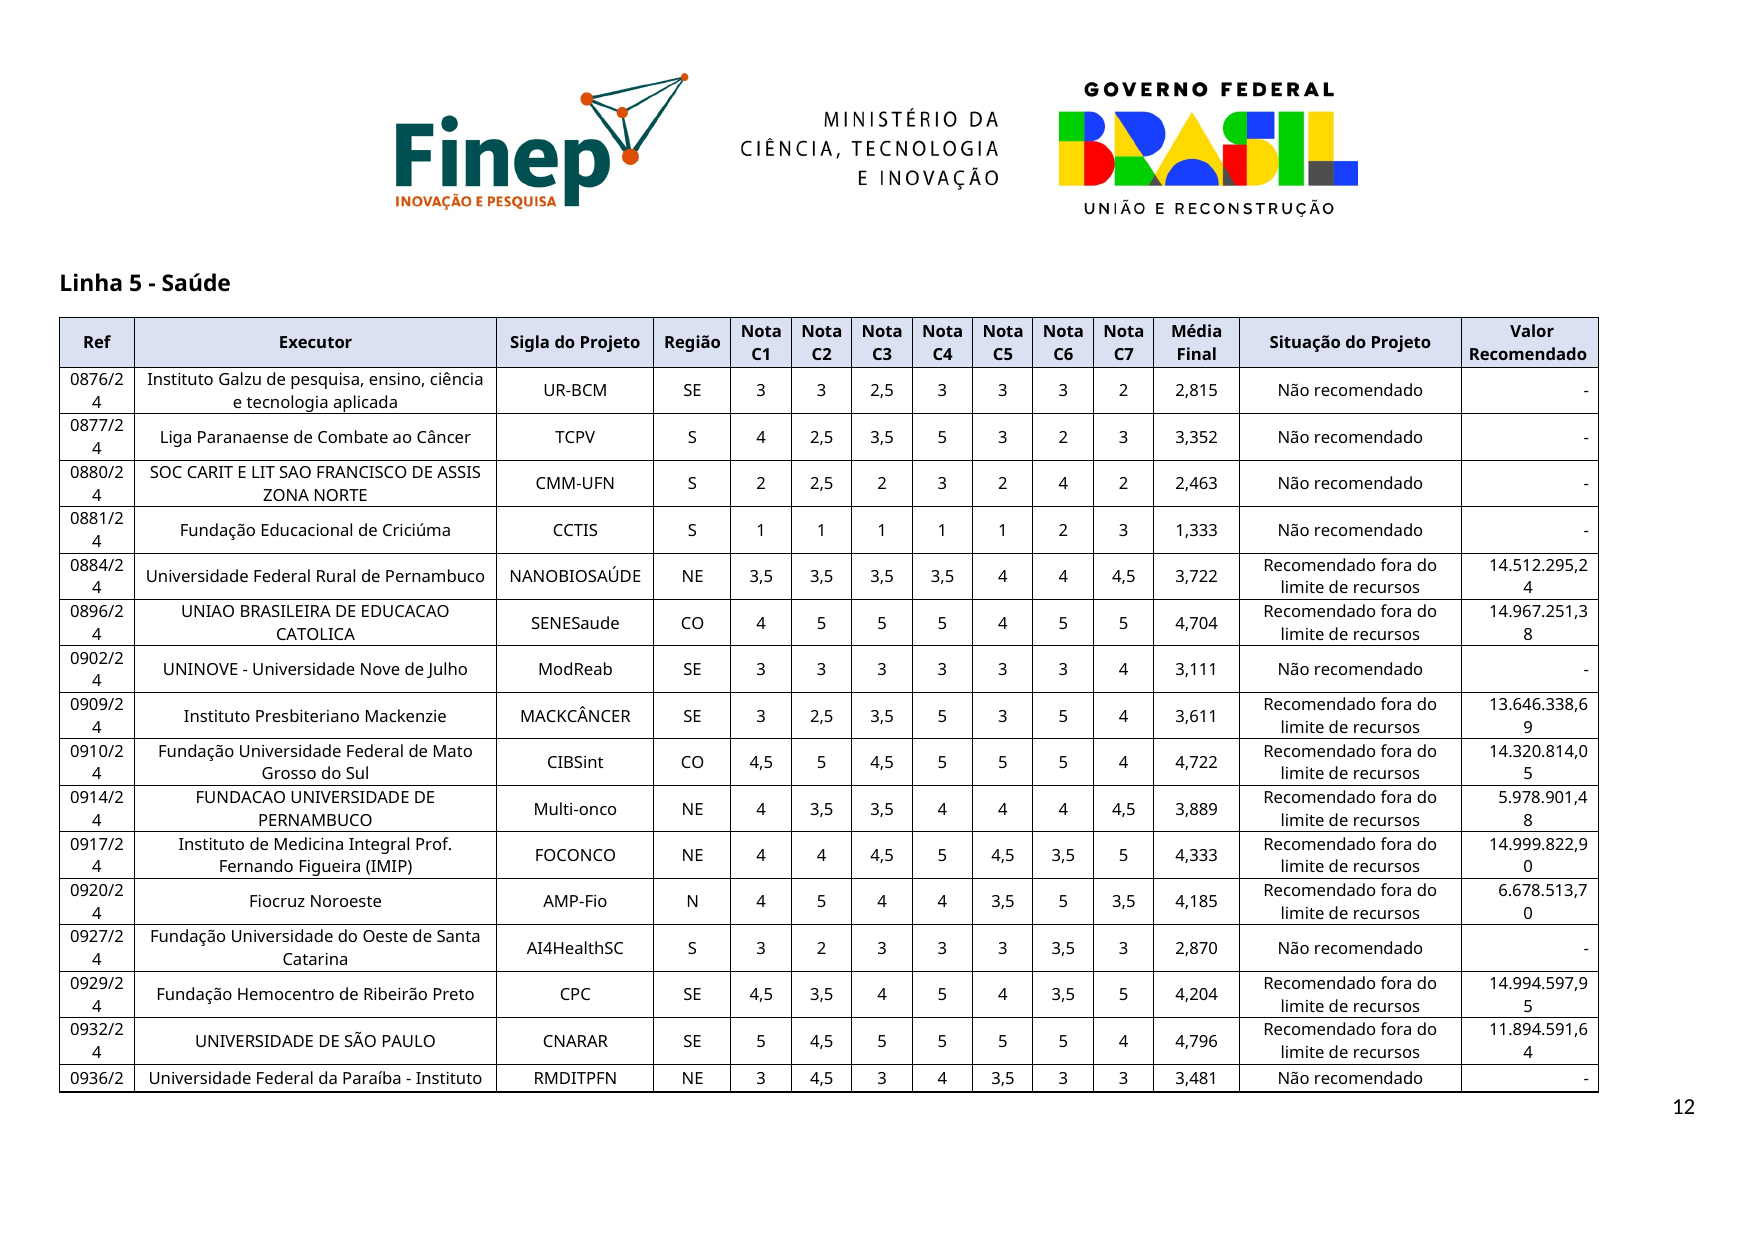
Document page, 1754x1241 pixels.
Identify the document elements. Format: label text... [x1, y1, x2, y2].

table_cell ModReab [497, 646, 653, 692]
table_cell Não recomendado [1240, 368, 1461, 413]
table_cell 3,111 [1154, 646, 1239, 692]
table_cell 3 [731, 925, 791, 971]
table_cell 3,5 [852, 554, 912, 599]
table_cell Instituto Galzu de pesquisa, ensino, ciência e tecnologia aplicada [135, 368, 496, 413]
table_cell 4 [913, 786, 972, 831]
table_cell 1 [973, 507, 1032, 552]
table_cell SENESaude [497, 600, 653, 645]
table_cell 1 [852, 507, 912, 552]
table_cell Multi-onco [497, 786, 653, 831]
table_cell SOC CARIT E LIT SAO FRANCISCO DE ASSIS ZONA NORTE [135, 461, 496, 506]
table_cell 3 [1094, 925, 1153, 971]
table_header Nota C4 [913, 318, 972, 367]
table_cell 3,5 [1094, 879, 1153, 924]
table_cell 3 [1033, 1065, 1093, 1091]
table_cell 4,5 [1094, 554, 1153, 599]
table_header Nota C6 [1033, 318, 1093, 367]
table_cell Não recomendado [1240, 646, 1461, 692]
table_cell 3 [1094, 1065, 1153, 1091]
table_cell 5.978.901,48 [1462, 786, 1598, 831]
table_cell 2,5 [792, 414, 851, 459]
table_cell 0902/24 [60, 646, 134, 692]
table_cell 4 [792, 832, 851, 878]
table_cell 5 [1033, 879, 1093, 924]
table_cell SE [654, 693, 730, 738]
table_header Nota C1 [731, 318, 791, 367]
table_header Nota C3 [852, 318, 912, 367]
table_cell NE [654, 1065, 730, 1091]
table_cell UR-BCM [497, 368, 653, 413]
table_cell 1 [731, 507, 791, 552]
table_cell 3 [973, 646, 1032, 692]
table_cell 5 [1094, 832, 1153, 878]
table_cell - [1462, 414, 1598, 459]
table_cell 4 [913, 1065, 972, 1091]
table_cell CIBSint [497, 739, 653, 785]
table_cell 2 [1033, 507, 1093, 552]
table_cell 3,5 [792, 554, 851, 599]
table_cell Recomendado fora do limite de recursos [1240, 554, 1461, 599]
table_cell 4 [973, 554, 1032, 599]
table_cell 4 [731, 414, 791, 459]
table_cell CMM-UFN [497, 461, 653, 506]
table_cell 4 [731, 879, 791, 924]
table_cell S [654, 507, 730, 552]
table_cell 6.678.513,70 [1462, 879, 1598, 924]
table_cell 4,704 [1154, 600, 1239, 645]
table_cell NE [654, 786, 730, 831]
table_cell 3,352 [1154, 414, 1239, 459]
table_cell 3,722 [1154, 554, 1239, 599]
table_cell 5 [852, 1018, 912, 1063]
table_cell 0881/24 [60, 507, 134, 552]
table_cell 2,5 [852, 368, 912, 413]
table_cell 4 [731, 786, 791, 831]
table_cell AMP-Fio [497, 879, 653, 924]
table_cell - [1462, 1065, 1598, 1091]
table_cell 0920/24 [60, 879, 134, 924]
table_cell 5 [1094, 600, 1153, 645]
table_cell 14.999.822,90 [1462, 832, 1598, 878]
table_cell 5 [913, 693, 972, 738]
table_cell RMDITPFN [497, 1065, 653, 1091]
table_cell 3 [731, 693, 791, 738]
table_header Nota C7 [1094, 318, 1153, 367]
table_cell 3,5 [852, 693, 912, 738]
table_cell 0914/24 [60, 786, 134, 831]
table_cell 1 [792, 507, 851, 552]
table_cell 4 [913, 879, 972, 924]
table_cell FOCONCO [497, 832, 653, 878]
table_cell 3 [731, 646, 791, 692]
table_cell 0876/24 [60, 368, 134, 413]
table_cell 5 [731, 1018, 791, 1063]
table_cell 3,5 [792, 786, 851, 831]
table_cell 3 [1094, 507, 1153, 552]
table_cell N [654, 879, 730, 924]
table_cell 2 [1033, 414, 1093, 459]
table_cell 4 [852, 972, 912, 1017]
table_cell 5 [792, 739, 851, 785]
table_cell CO [654, 600, 730, 645]
table_cell 11.894.591,64 [1462, 1018, 1598, 1063]
table_cell 5 [1033, 600, 1093, 645]
table_cell 2,5 [792, 461, 851, 506]
table_cell 3 [913, 461, 972, 506]
table_cell 3,481 [1154, 1065, 1239, 1091]
table_cell 4,5 [1094, 786, 1153, 831]
table_cell 2,870 [1154, 925, 1239, 971]
table_cell 4,796 [1154, 1018, 1239, 1063]
table_cell 5 [973, 739, 1032, 785]
table_cell 5 [1033, 739, 1093, 785]
table_cell 4 [731, 832, 791, 878]
table_cell 4,5 [792, 1018, 851, 1063]
table_cell 2 [1094, 368, 1153, 413]
table_header Ref [60, 318, 134, 367]
table_cell 4 [731, 600, 791, 645]
table_cell 5 [913, 414, 972, 459]
table_cell 4 [973, 972, 1032, 1017]
table_cell Fundação Hemocentro de Ribeirão Preto [135, 972, 496, 1017]
table_cell 3 [731, 368, 791, 413]
table_cell Não recomendado [1240, 507, 1461, 552]
table_cell 0927/24 [60, 925, 134, 971]
table_cell Recomendado fora do limite de recursos [1240, 1018, 1461, 1063]
table_cell 3,5 [1033, 832, 1093, 878]
table_cell 2,815 [1154, 368, 1239, 413]
table_cell 5 [1033, 1018, 1093, 1063]
table_cell 3 [973, 925, 1032, 971]
table_cell 2 [731, 461, 791, 506]
table_cell 5 [1094, 972, 1153, 1017]
table_cell 14.994.597,95 [1462, 972, 1598, 1017]
table_cell - [1462, 646, 1598, 692]
table_cell FUNDACAO UNIVERSIDADE DE PERNAMBUCO [135, 786, 496, 831]
table_cell Não recomendado [1240, 461, 1461, 506]
table_header Situação do Projeto [1240, 318, 1461, 367]
table_cell Fundação Universidade do Oeste de Santa Catarina [135, 925, 496, 971]
table_cell Recomendado fora do limite de recursos [1240, 879, 1461, 924]
table_cell Recomendado fora do limite de recursos [1240, 832, 1461, 878]
table_cell 3,5 [852, 414, 912, 459]
table_cell 0910/24 [60, 739, 134, 785]
table_cell Não recomendado [1240, 1065, 1461, 1091]
table_cell NANOBIOSAÚDE [497, 554, 653, 599]
table_cell UNIAO BRASILEIRA DE EDUCACAO CATOLICA [135, 600, 496, 645]
table_cell 5 [852, 600, 912, 645]
table_cell 4 [852, 879, 912, 924]
table_cell 4 [1094, 693, 1153, 738]
table_cell 4,722 [1154, 739, 1239, 785]
table_cell 3 [973, 414, 1032, 459]
table_cell 0936/2 [60, 1065, 134, 1091]
table_cell 3,5 [1033, 925, 1093, 971]
table_cell - [1462, 925, 1598, 971]
table_cell NE [654, 554, 730, 599]
table_cell 3,611 [1154, 693, 1239, 738]
table_cell Universidade Federal da Paraíba - Instituto [135, 1065, 496, 1091]
table_cell 5 [913, 972, 972, 1017]
table_cell CNARAR [497, 1018, 653, 1063]
table_cell 14.967.251,38 [1462, 600, 1598, 645]
table_cell 4,5 [731, 739, 791, 785]
table_cell 2 [1094, 461, 1153, 506]
table_cell 3 [852, 925, 912, 971]
table_cell 3 [913, 368, 972, 413]
table_cell 5 [913, 1018, 972, 1063]
table_cell 4 [1033, 554, 1093, 599]
table_cell 4,5 [731, 972, 791, 1017]
table_cell Recomendado fora do limite de recursos [1240, 786, 1461, 831]
table_cell SE [654, 368, 730, 413]
table_cell TCPV [497, 414, 653, 459]
table_cell UNINOVE - Universidade Nove de Julho [135, 646, 496, 692]
table_cell 4 [1033, 461, 1093, 506]
table_cell 3,5 [973, 879, 1032, 924]
table_cell 3 [1094, 414, 1153, 459]
table_cell 1,333 [1154, 507, 1239, 552]
table_cell 3 [852, 646, 912, 692]
table_cell 0877/24 [60, 414, 134, 459]
table_cell 4,5 [852, 739, 912, 785]
table_cell 3,5 [1033, 972, 1093, 1017]
table_header Sigla do Projeto [497, 318, 653, 367]
table_cell S [654, 414, 730, 459]
table_cell 3 [1033, 646, 1093, 692]
table_cell SE [654, 972, 730, 1017]
table_cell - [1462, 507, 1598, 552]
table_cell 4,204 [1154, 972, 1239, 1017]
table_cell Fundação Universidade Federal de Mato Grosso do Sul [135, 739, 496, 785]
table_header Executor [135, 318, 496, 367]
table_cell 3,889 [1154, 786, 1239, 831]
table_cell S [654, 925, 730, 971]
table_cell 5 [913, 832, 972, 878]
table_cell 4 [1033, 786, 1093, 831]
table_cell 0932/24 [60, 1018, 134, 1063]
table_cell 4 [1094, 1018, 1153, 1063]
table_cell 2 [792, 925, 851, 971]
table_cell 5 [973, 1018, 1032, 1063]
table_cell Universidade Federal Rural de Pernambuco [135, 554, 496, 599]
table_cell 0917/24 [60, 832, 134, 878]
table_cell 2,463 [1154, 461, 1239, 506]
table_cell 4,5 [973, 832, 1032, 878]
table_cell CCTIS [497, 507, 653, 552]
table_cell 4,5 [792, 1065, 851, 1091]
table_cell Recomendado fora do limite de recursos [1240, 693, 1461, 738]
table_cell 1 [913, 507, 972, 552]
table_header Região [654, 318, 730, 367]
table_cell 3 [1033, 368, 1093, 413]
table_cell 3,5 [973, 1065, 1032, 1091]
table_cell 4 [973, 786, 1032, 831]
table_cell 3 [913, 646, 972, 692]
table_cell 4 [973, 600, 1032, 645]
table_cell Recomendado fora do limite de recursos [1240, 600, 1461, 645]
table_cell - [1462, 368, 1598, 413]
table_cell Fiocruz Noroeste [135, 879, 496, 924]
table_cell CO [654, 739, 730, 785]
table_cell 13.646.338,69 [1462, 693, 1598, 738]
table_cell 3 [973, 693, 1032, 738]
table_cell 3 [852, 1065, 912, 1091]
table_cell 0909/24 [60, 693, 134, 738]
table_cell NE [654, 832, 730, 878]
table_cell 4 [1094, 739, 1153, 785]
table_cell - [1462, 461, 1598, 506]
table_cell Instituto de Medicina Integral Prof. Fernando Figueira (IMIP) [135, 832, 496, 878]
table_header Nota C2 [792, 318, 851, 367]
table_cell Recomendado fora do limite de recursos [1240, 739, 1461, 785]
table_cell Instituto Presbiteriano Mackenzie [135, 693, 496, 738]
table_cell 5 [792, 600, 851, 645]
table_cell 4,185 [1154, 879, 1239, 924]
table_cell Não recomendado [1240, 414, 1461, 459]
table_cell 3 [913, 925, 972, 971]
table_cell 0880/24 [60, 461, 134, 506]
table_cell 2,5 [792, 693, 851, 738]
table_cell 3 [792, 368, 851, 413]
table_cell S [654, 461, 730, 506]
table_cell 3,5 [913, 554, 972, 599]
table_cell AI4HealthSC [497, 925, 653, 971]
table_cell UNIVERSIDADE DE SÃO PAULO [135, 1018, 496, 1063]
table_cell 0896/24 [60, 600, 134, 645]
table_cell SE [654, 646, 730, 692]
table_cell Não recomendado [1240, 925, 1461, 971]
table_header Nota C5 [973, 318, 1032, 367]
table_cell 4,5 [852, 832, 912, 878]
table_cell 3 [792, 646, 851, 692]
text Linha 5 - Saúde [59, 266, 1695, 298]
table_cell 4 [1094, 646, 1153, 692]
table_cell Fundação Educacional de Criciúma [135, 507, 496, 552]
table_cell 2 [852, 461, 912, 506]
table_cell 3 [731, 1065, 791, 1091]
table_cell 3,5 [852, 786, 912, 831]
table_cell 0929/24 [60, 972, 134, 1017]
table_cell SE [654, 1018, 730, 1063]
table_cell CPC [497, 972, 653, 1017]
table_cell 5 [913, 600, 972, 645]
table_cell 5 [792, 879, 851, 924]
table_cell 3,5 [792, 972, 851, 1017]
table_cell 5 [913, 739, 972, 785]
table_header Média Final [1154, 318, 1239, 367]
table_cell 14.512.295,24 [1462, 554, 1598, 599]
table_cell 2 [973, 461, 1032, 506]
table_cell MACKCÂNCER [497, 693, 653, 738]
table_cell 14.320.814,05 [1462, 739, 1598, 785]
table_cell 4,333 [1154, 832, 1239, 878]
table_cell 0884/24 [60, 554, 134, 599]
table_cell Liga Paranaense de Combate ao Câncer [135, 414, 496, 459]
table_cell Recomendado fora do limite de recursos [1240, 972, 1461, 1017]
table_header Valor Recomendado [1462, 318, 1598, 367]
table_cell 5 [1033, 693, 1093, 738]
table_cell 3 [973, 368, 1032, 413]
table_cell 3,5 [731, 554, 791, 599]
